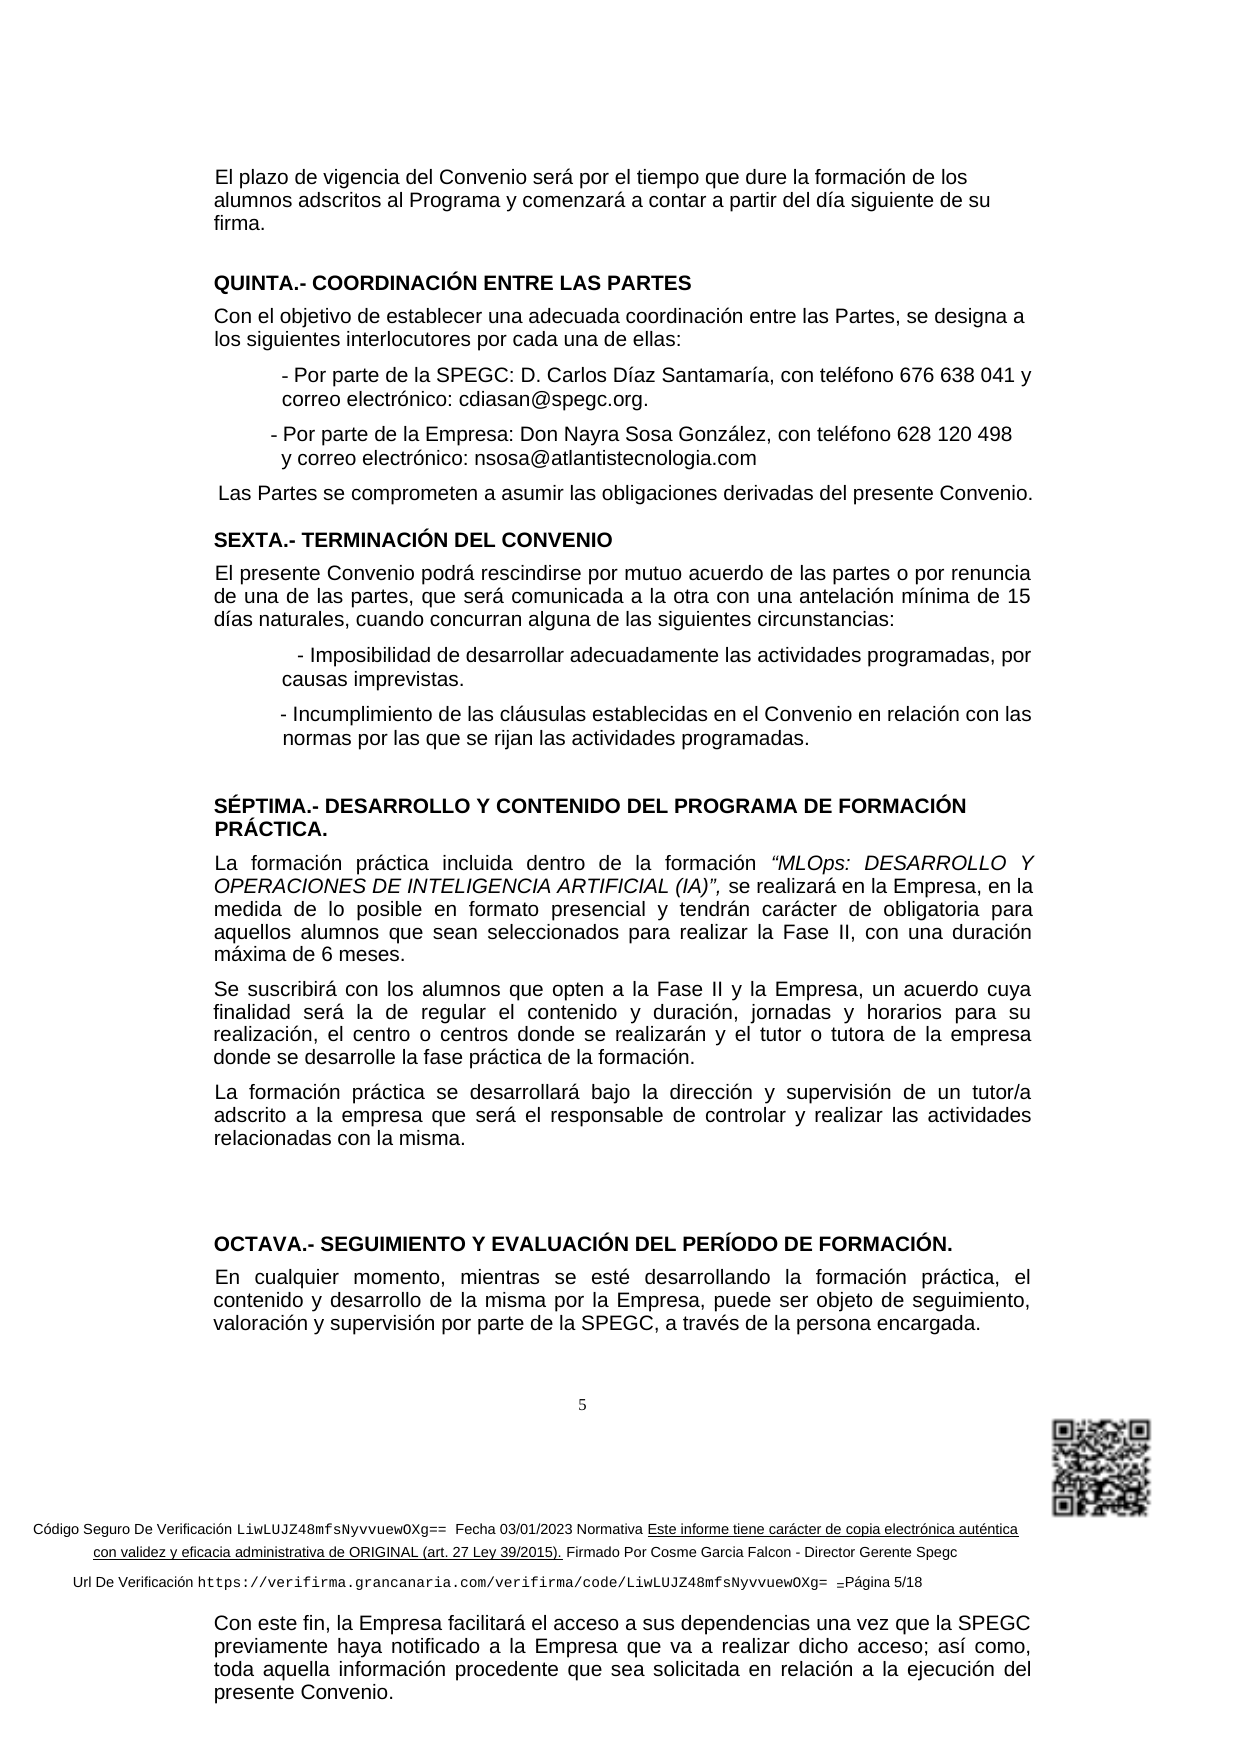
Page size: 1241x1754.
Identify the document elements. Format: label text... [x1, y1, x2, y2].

text Url De Verificación https://verifirma.grancanaria.com/verifirma/code/LiwLUJZ48mfsNyvvuewOXg= =Página 5/18 [73, 1567, 1056, 1594]
text SÉPTIMA.- DESARROLLO Y CONTENIDO DEL PROGRAMA DE FORMACIÓN PRÁCTICA. [214, 795, 1033, 841]
text La formación práctica se desarrollará bajo la dirección y supervisión de un tutor/a adscrito a la empresa que será el responsable de controlar y realizar las actividades relacionadas con la misma. [213, 1081, 1032, 1149]
text y correo electrónico: nsosa@atlantistecnologia.com [281, 446, 1219, 470]
text En cualquier momento, mientras se esté desarrollando la formación práctica, el contenido y desarrollo de la misma por la Empresa, puede ser objeto de seguimiento, valoración y supervisión por parte de la SPEGC, a través de la persona encargada. [213, 1266, 1032, 1335]
text OCTAVA.- SEGUIMIENTO Y EVALUACIÓN DEL PERÍODO DE FORMACIÓN. [214, 1232, 1219, 1256]
text Se suscribirá con los alumnos que opten a la Fase II y la Empresa, un acuerdo cuya finalidad será la de regular el contenido y duración, jornadas y horarios para su realización, el centro o centros donde se realizarán y el tutor o tutora de la empresa donde se desarrolle la fase práctica de la formación. [213, 978, 1032, 1069]
text Con este fin, la Empresa facilitará el acceso a sus dependencias una vez que la SPEGC previamente haya notificado a la Empresa que va a realizar dicho acceso; así como, toda aquella información procedente que sea solicitada en relación a la ejecución del presente Convenio. [213, 1612, 1033, 1703]
text QUINTA.- COORDINACIÓN ENTRE LAS PARTES [214, 271, 1219, 295]
text La formación práctica incluida dentro de la formación “MLOps: DESARROLLO Y OPERACIONES DE INTELIGENCIA ARTIFICIAL (IA)”, se realizará en la Empresa, en la medida de lo posible en formato presencial y tendrán carácter de obligatoria para aquellos alumnos que sean seleccionados para realizar la Fase II, con una duración máxima de 6 meses. [213, 852, 1034, 966]
text SEXTA.- TERMINACIÓN DEL CONVENIO [213, 528, 1219, 552]
text Código Seguro De Verificación LiwLUJZ48mfsNyvvuewOXg== Fecha 03/01/2023 Normativa Este informe tiene carácter de copia electrónica auténtica con validez y eficacia administrativa de ORIGINAL (art. 27 Ley 39/2015). Firmado Por Cosme Garcia Falcon - Director Gerente Spegc [33, 1521, 1088, 1561]
text - Por parte de la Empresa: Don Nayra Sosa González, con teléfono 628 120 498 [33, 422, 1013, 446]
text El plazo de vigencia del Convenio será por el tiempo que dure la formación de los alumnos adscritos al Programa y comenzará a contar a partir del día siguiente de su firma. [213, 167, 1032, 235]
text causas imprevistas. [282, 667, 1219, 691]
text normas por las que se rijan las actividades programadas. [282, 725, 1219, 749]
text Las Partes se comprometen a asumir las obligaciones derivadas del presente Convenio. [33, 481, 1219, 504]
text 5 [578, 1395, 1219, 1414]
text correo electrónico: cdiasan@spegc.org. [282, 387, 1219, 411]
text El presente Convenio podrá rescindirse por mutuo acuerdo de las partes o por renuncia de una de las partes, que será comunicada a la otra con una antelación mínima de 15 días naturales, cuando concurran alguna de las siguientes circunstancias: [213, 563, 1032, 631]
text - Imposibilidad de desarrollar adecuadamente las actividades programadas, por [33, 643, 1032, 667]
picture [1042, 1409, 1162, 1528]
text - Incumplimiento de las cláusulas establecidas en el Convenio en relación con las [33, 701, 1032, 725]
text - Por parte de la SPEGC: D. Carlos Díaz Santamaría, con teléfono 676 638 041 y [33, 363, 1032, 387]
text Con el objetivo de establecer una adecuada coordinación entre las Partes, se designa a los siguientes interlocutores por cada una de ellas: [214, 306, 1032, 351]
